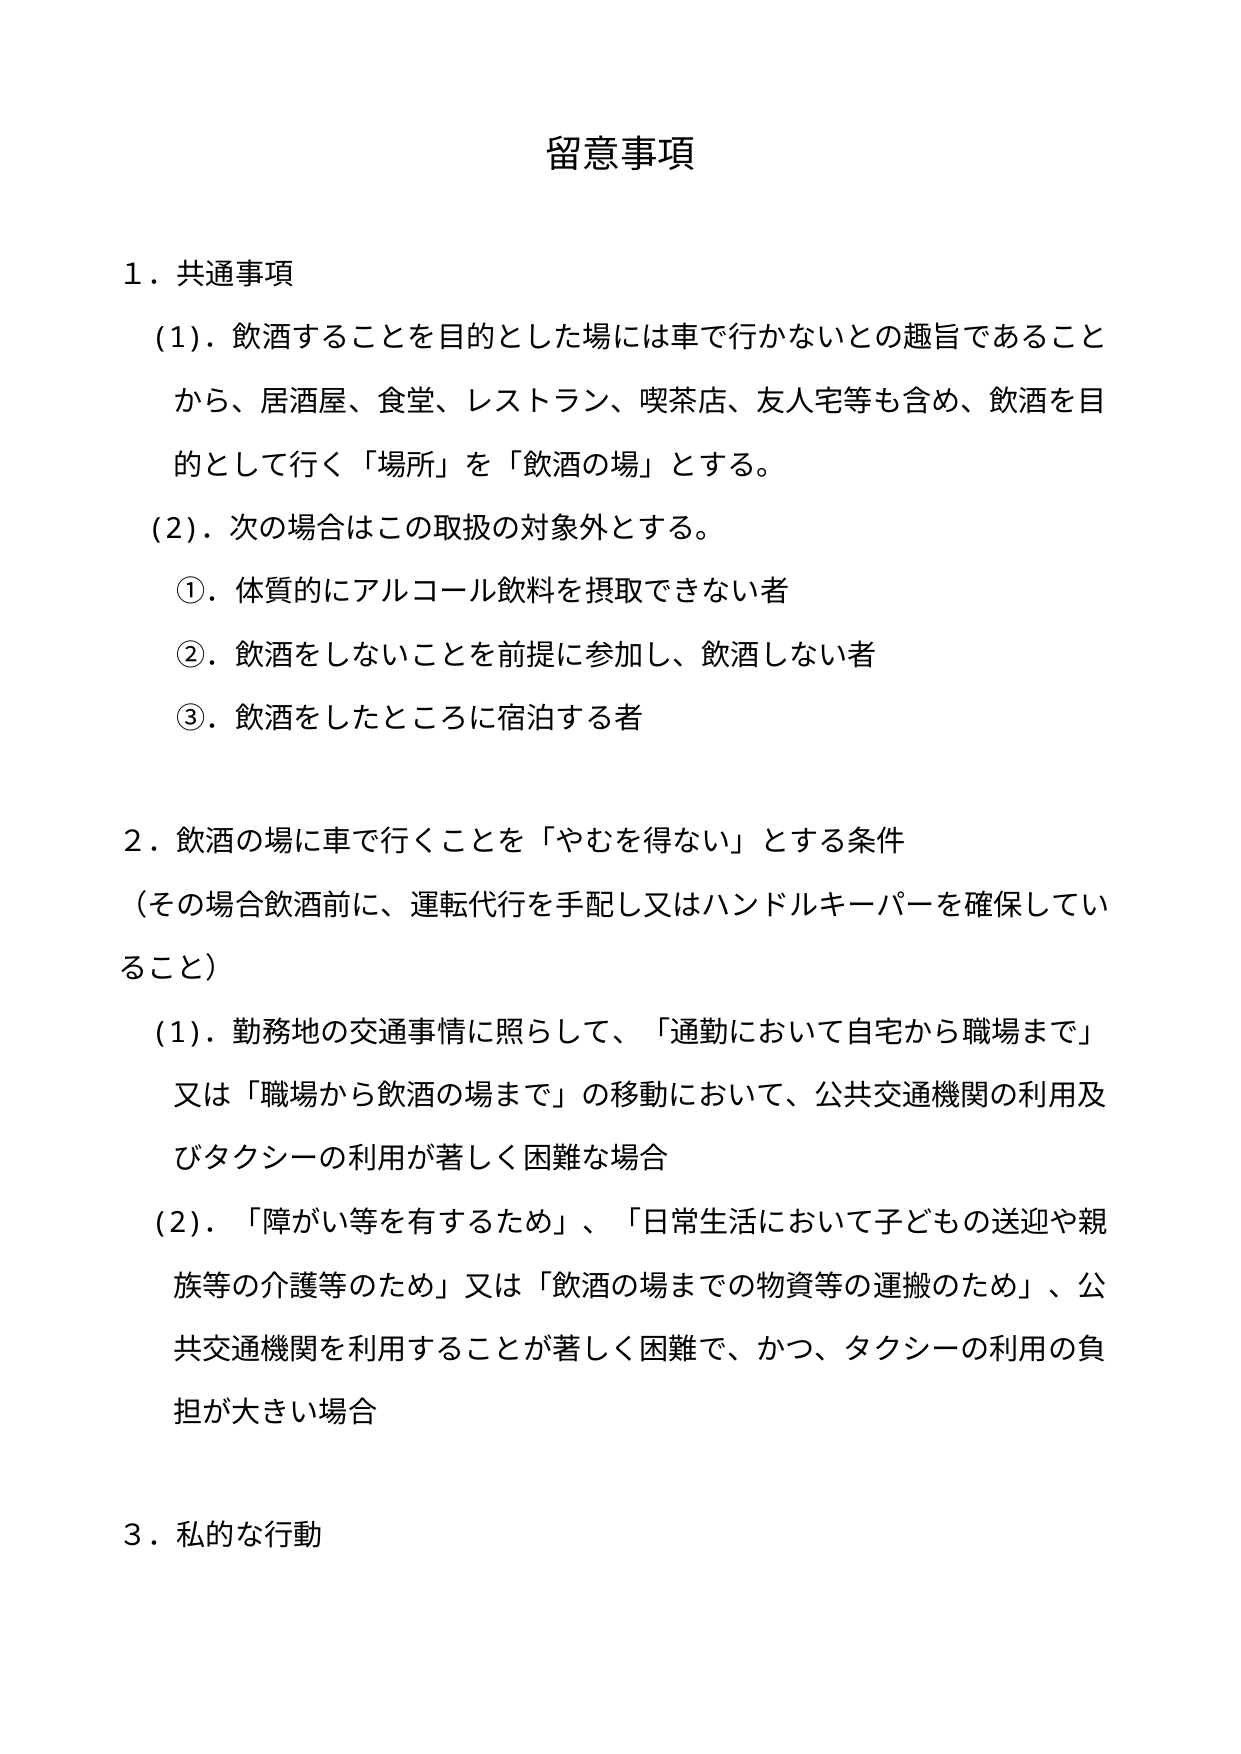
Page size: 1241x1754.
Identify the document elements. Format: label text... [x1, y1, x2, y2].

text (2)．次の場合はこの取扱の対象外とする。 [118, 504, 1122, 547]
text ①．体質的にアルコール飲料を摂取できない者 [118, 568, 1122, 610]
text (1)．勤務地の交通事情に照らして、「通勤において自宅から職場まで」又は「職場から飲酒の場まで」の移動において、公共交通機関の利用及びタクシーの利用が著しく困難な場合 [151, 1008, 1122, 1177]
text ③．飲酒をしたところに宿泊する者 [118, 695, 1122, 737]
text １．共通事項 [118, 251, 1122, 293]
text (2)．「障がい等を有するため」、「日常生活において子どもの送迎や親族等の介護等のため」又は「飲酒の場までの物資等の運搬のため」、公共交通機関を利用することが著しく困難で、かつ、タクシーの利用の負担が大きい場合 [151, 1198, 1122, 1431]
text (1)．飲酒することを目的とした場には車で行かないとの趣旨であることから、居酒屋、食堂、レストラン、喫茶店、友人宅等も含め、飲酒を目的として行く「場所」を「飲酒の場」とする。 [151, 314, 1122, 483]
text （その場合飲酒前に、運転代行を手配し又はハンドルキーパーを確保していること） [118, 881, 1122, 987]
text ②．飲酒をしないことを前提に参加し、飲酒しない者 [118, 631, 1122, 674]
text ２．飲酒の場に車で行くことを「やむを得ない」とする条件 [118, 818, 1122, 860]
subtitle 留意事項 [118, 124, 1122, 179]
text ３．私的な行動 [118, 1512, 1122, 1554]
